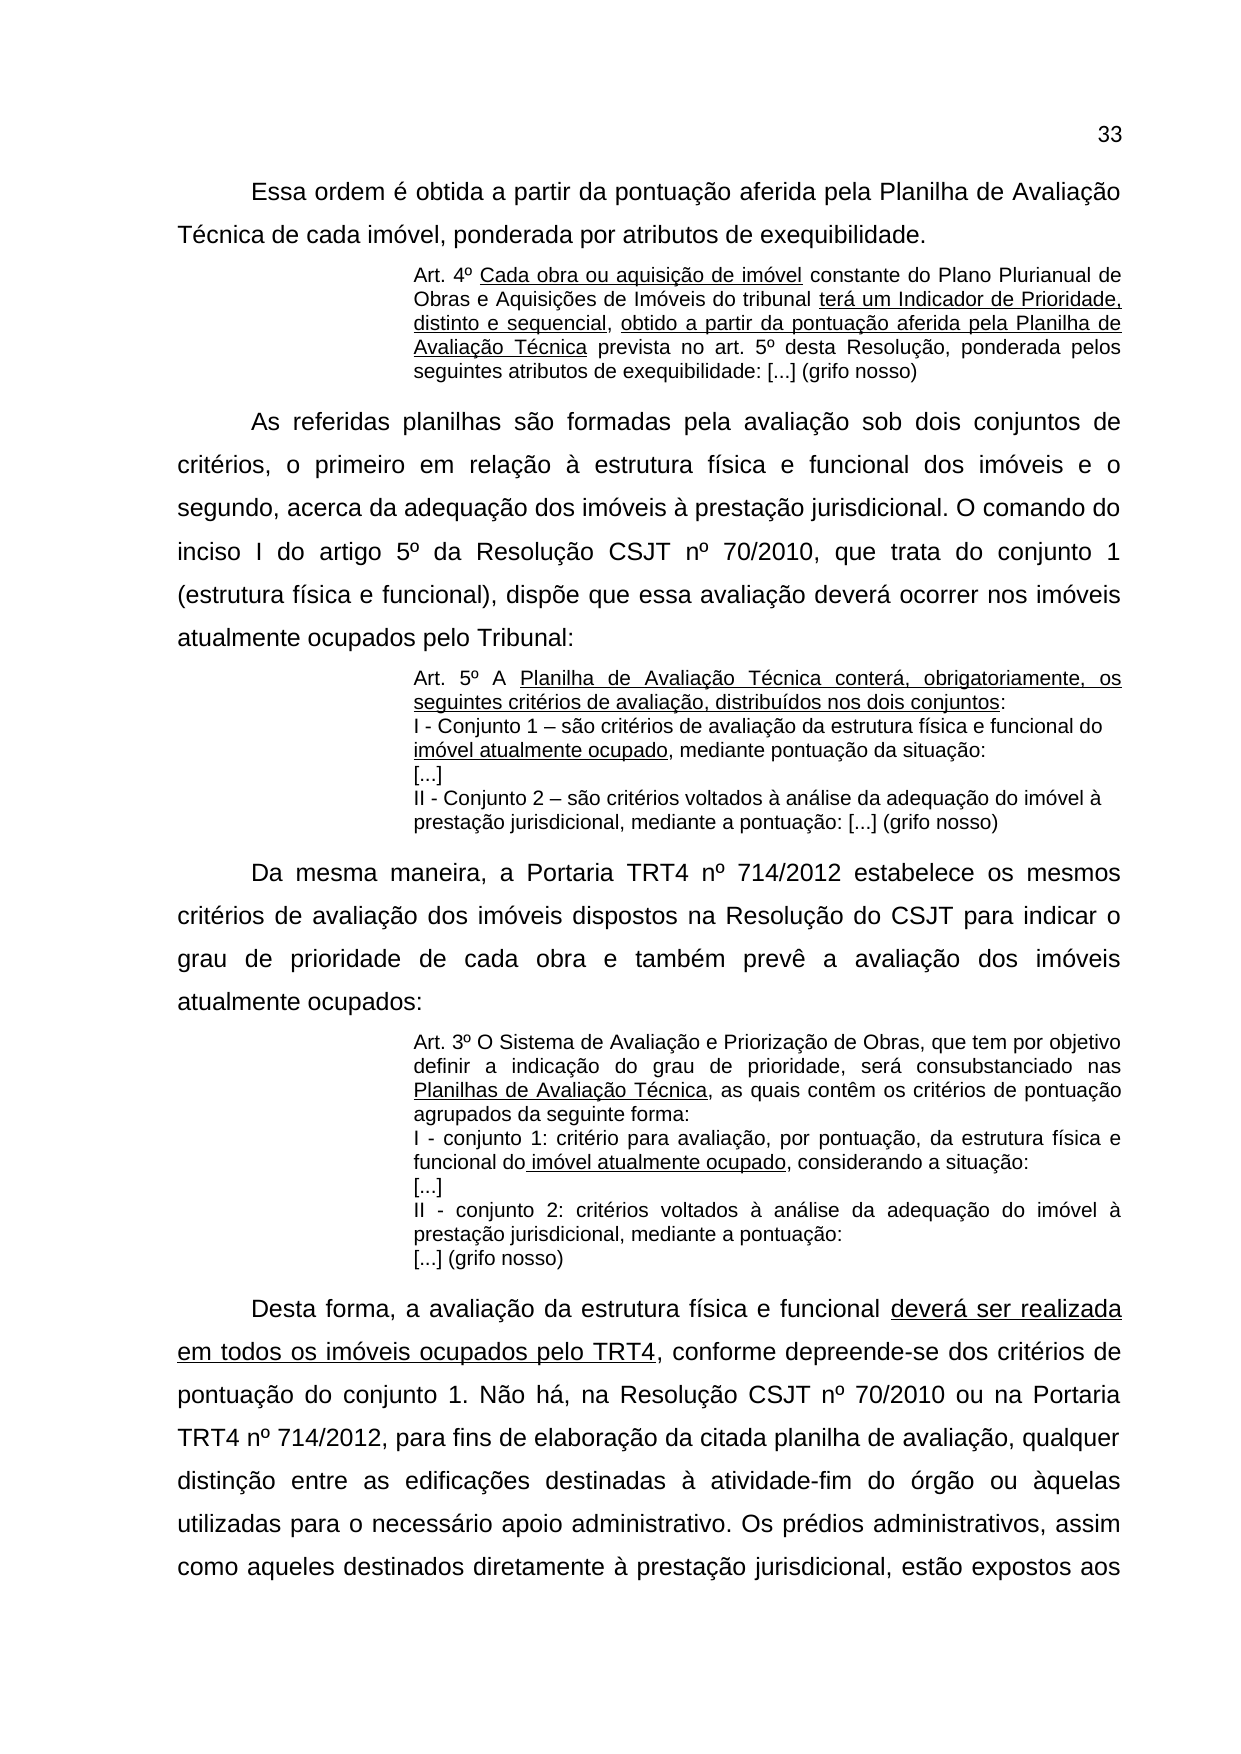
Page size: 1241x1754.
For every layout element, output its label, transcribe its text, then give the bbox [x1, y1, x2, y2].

text Da mesma maneira, a Portaria TRT4 nº 714/2012 estabelece os mesmos critérios de avaliação dos imóveis dispostos na Resolução do CSJT para indicar o grau de prioridade de cada obra e também prevê a avaliação dos imóveis atualmente ocupados: [177, 857, 1122, 1016]
text II - conjunto 2: critérios voltados à análise da adequação do imóvel à prestação jurisdicional, mediante a pontuação: [413, 1198, 1122, 1246]
text Art. 3º O Sistema de Avaliação e Priorização de Obras, que tem por objetivo definir a indicação do grau de prioridade, será consubstanciado nas Planilhas de Avaliação Técnica, as quais contêm os critérios de pontuação agrupados da seguinte forma: [413, 1030, 1122, 1126]
text As referidas planilhas são formadas pela avaliação sob dois conjuntos de critérios, o primeiro em relação à estrutura física e funcional dos imóveis e o segundo, acerca da adequação dos imóveis à prestação jurisdicional. O comando do inciso I do artigo 5º da Resolução CSJT nº 70/2010, que trata do conjunto 1 (estrutura física e funcional), dispõe que essa avaliação deverá ocorrer nos imóveis atualmente ocupados pelo Tribunal: [177, 407, 1122, 651]
text I - Conjunto 1 – são critérios de avaliação da estrutura física e funcional do [413, 714, 1122, 738]
text [...] [413, 1174, 1122, 1198]
text Art. 4º Cada obra ou aquisição de imóvel constante do Plano Plurianual de Obras e Aquisições de Imóveis do tribunal terá um Indicador de Prioridade, distinto e sequencial, obtido a partir da pontuação aferida pela Planilha de Avaliação Técnica prevista no art. 5º desta Resolução, ponderada pelos seguintes atributos de exequibilidade: [...] (grifo nosso) [413, 263, 1122, 383]
text prestação jurisdicional, mediante a pontuação: [...] (grifo nosso) [413, 809, 1122, 833]
text Essa ordem é obtida a partir da pontuação aferida pela Planilha de Avaliação Técnica de cada imóvel, ponderada por atributos de exequibilidade. [177, 177, 1122, 249]
text Art. 5º A Planilha de Avaliação Técnica conterá, obrigatoriamente, os seguintes critérios de avaliação, distribuídos nos dois conjuntos: [413, 666, 1122, 714]
text [...] [413, 762, 1122, 786]
text I - conjunto 1: critério para avaliação, por pontuação, da estrutura física e funcional do imóvel atualmente ocupado, considerando a situação: [413, 1126, 1122, 1174]
text Desta forma, a avaliação da estrutura física e funcional deverá ser realizada em todos os imóveis ocupados pelo TRT4, conforme depreende-se dos critérios de pontuação do conjunto 1. Não há, na Resolução CSJT nº 70/2010 ou na Portaria TRT4 nº 714/2012, para fins de elaboração da citada planilha de avaliação, qualquer distinção entre as edificações destinadas à atividade-fim do órgão ou àquelas utilizadas para o necessário apoio administrativo. Os prédios administrativos, assim como aqueles destinados diretamente à prestação jurisdicional, estão expostos aos [177, 1293, 1122, 1581]
text II - Conjunto 2 – são critérios voltados à análise da adequação do imóvel à [413, 786, 1122, 809]
text [...] (grifo nosso) [413, 1246, 1122, 1269]
text imóvel atualmente ocupado, mediante pontuação da situação: [413, 738, 1122, 762]
